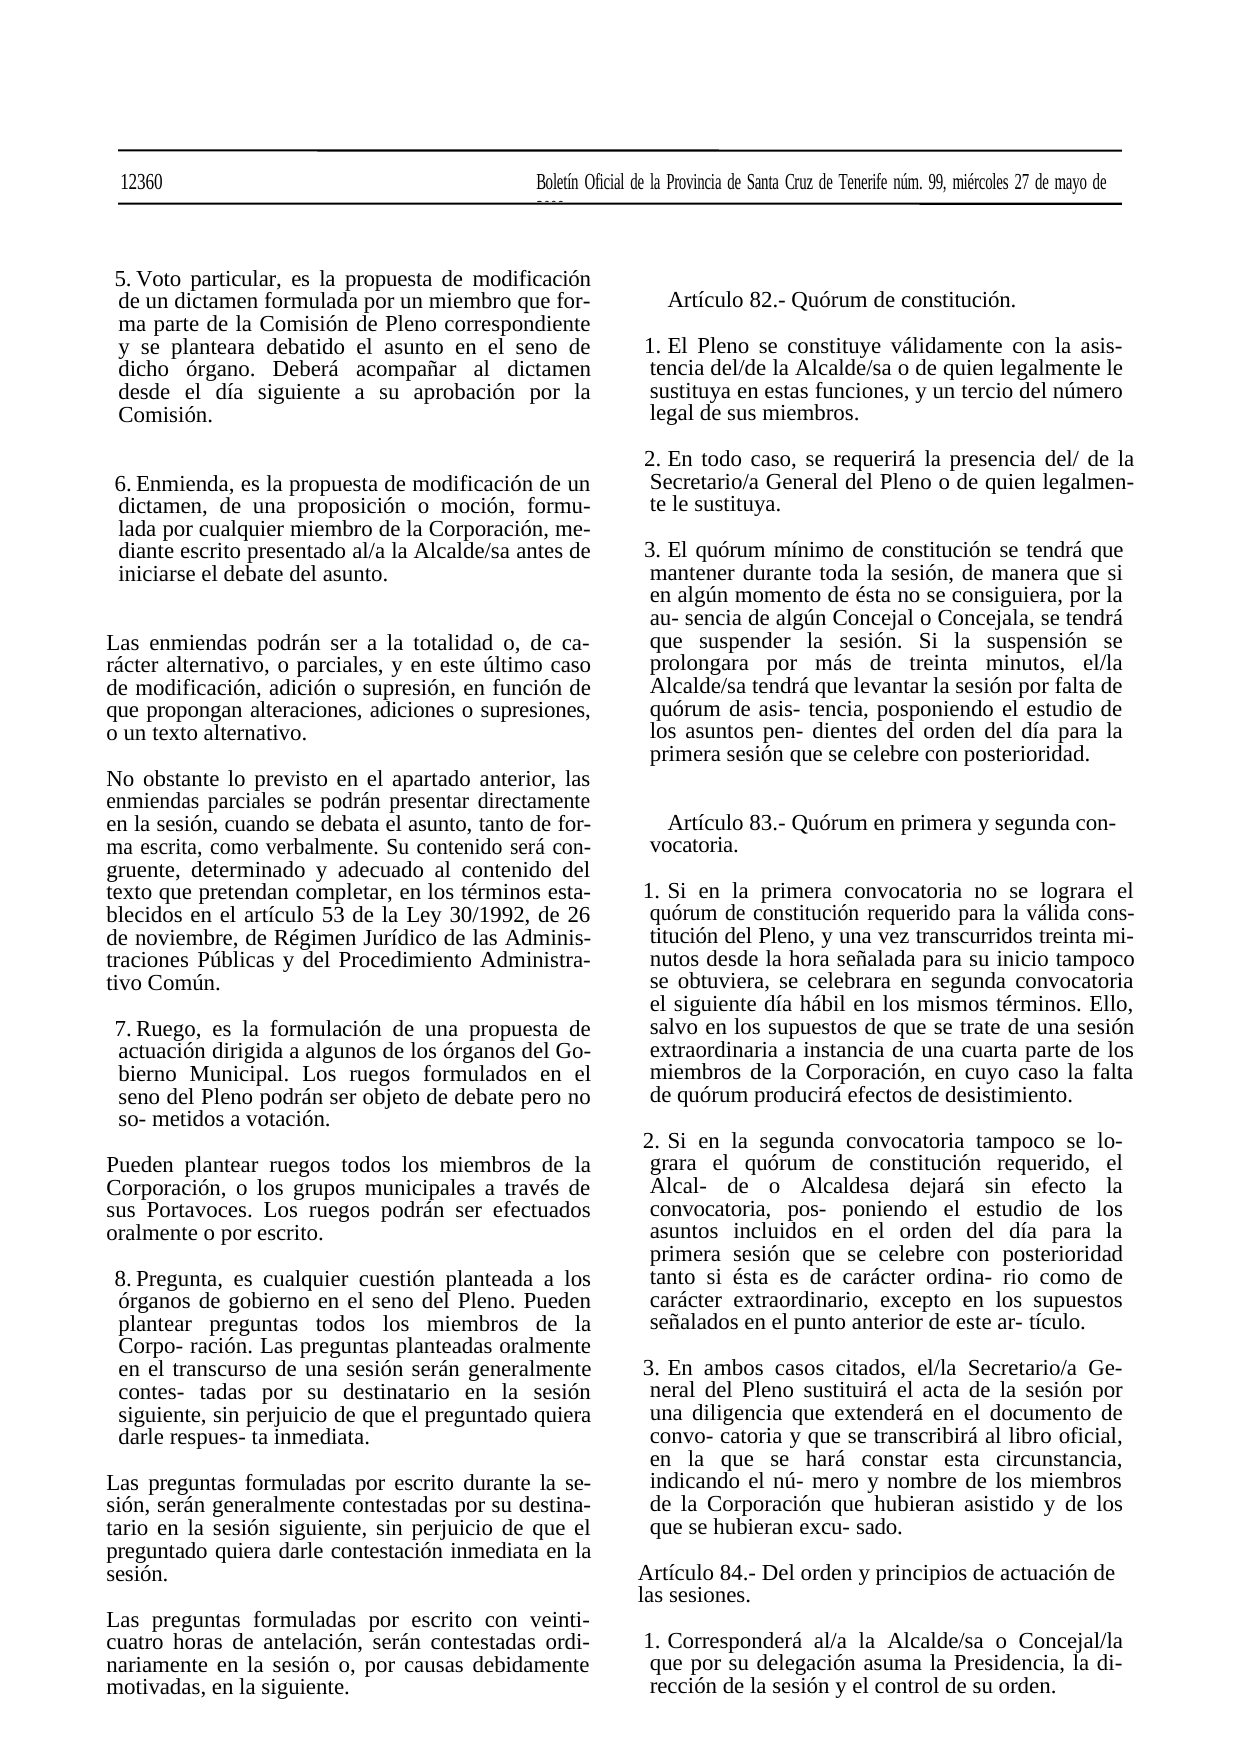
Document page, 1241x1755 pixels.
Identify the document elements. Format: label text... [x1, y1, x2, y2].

text Las preguntas formuladas por escrito durante la se- sión, serán generalmente contestadas por su destina- tario en la sesión siguiente, sin perjuicio de que el preguntado quiera darle contestación inmediata en la sesión. [106, 1473, 591, 1586]
list Si en la primera convocatoria no se lograra el quórum de constitución requerido para la válida cons- titución del Pleno, y una vez transcurridos treinta mi- nutos desde la hora señalada para su inicio tampoco se obtuviera, se celebrara en segunda convocatoria el siguiente día hábil en los mismos términos. Ello, salvo en los supuestos de que se trate de una sesión extraordinaria a instancia de una cuarta parte de los miembros de la Corporación, en cuyo caso la falta de quórum producirá efectos de desistimiento. [638, 881, 1134, 1107]
list En todo caso, se requerirá la presencia del/ de la Secretario/a General del Pleno o de quien legalmen- te le sustituya. [638, 449, 1134, 517]
text Artículo 83.- Quórum en primera y segunda con- vocatoria. [649, 812, 1134, 858]
text Artículo 82.- Quórum de constitución. [667, 286, 1134, 313]
list Enmienda, es la propuesta de modificación de un dictamen, de una proposición o moción, formu- lada por cualquier miembro de la Corporación, me- diante escrito presentado al/a la Alcalde/sa antes de iniciarse el debate del asunto. [106, 473, 591, 586]
text No obstante lo previsto en el apartado anterior, las enmiendas parciales se podrán presentar directamente en la sesión, cuando se debata el asunto, tanto de for- ma escrita, como verbalmente. Su contenido será con- gruente, determinado y adecuado al contenido del texto que pretendan completar, en los términos esta- blecidos en el artículo 53 de la Ley 30/1992, de 26 de noviembre, de Régimen Jurídico de las Adminis- traciones Públicas y del Procedimiento Administra- tivo Común. [106, 768, 591, 996]
list El quórum mínimo de constitución se tendrá que mantener durante toda la sesión, de manera que si en algún momento de ésta no se consiguiera, por la au- sencia de algún Concejal o Concejala, se tendrá que suspender la sesión. Si la suspensión se prolongara por más de treinta minutos, el/la Alcalde/sa tendrá que levantar la sesión por falta de quórum de asis- tencia, posponiendo el estudio de los asuntos pen- dientes del orden del día para la primera sesión que se celebre con posterioridad. [638, 540, 1123, 767]
text Las enmiendas podrán ser a la totalidad o, de ca- rácter alternativo, o parciales, y en este último caso de modificación, adición o supresión, en función de que propongan alteraciones, adiciones o supresiones, o un texto alternativo. [106, 632, 591, 746]
list Corresponderá al/a la Alcalde/sa o Concejal/la que por su delegación asuma la Presidencia, la di- rección de la sesión y el control de su orden. [638, 1630, 1123, 1698]
list Voto particular, es la propuesta de modificación de un dictamen formulada por un miembro que for- ma parte de la Comisión de Pleno correspondiente y se planteara debatido el asunto en el seno de dicho órgano. Deberá acompañar al dictamen desde el día siguiente a su aprobación por la Comisión. [106, 268, 591, 427]
text Artículo 84.- Del orden y principios de actuación de las sesiones. [638, 1562, 1123, 1607]
text Las preguntas formuladas por escrito con veinti- cuatro horas de antelación, serán contestadas ordi- nariamente en la sesión o, por causas debidamente motivadas, en la siguiente. [106, 1609, 591, 1700]
list Ruego, es la formulación de una propuesta de actuación dirigida a algunos de los órganos del Go- bierno Municipal. Los ruegos formulados en el seno del Pleno podrán ser objeto de debate pero no so- metidos a votación. [106, 1018, 591, 1132]
text Pueden plantear ruegos todos los miembros de la Corporación, o los grupos municipales a través de sus Portavoces. Los ruegos podrán ser efectuados oralmente o por escrito. [106, 1154, 591, 1245]
list En ambos casos citados, el/la Secretario/a Ge- neral del Pleno sustituirá el acta de la sesión por una diligencia que extenderá en el documento de convo- catoria y que se transcribirá al libro oficial, en la que se hará constar esta circunstancia, indicando el nú- mero y nombre de los miembros de la Corporación que hubieran asistido y de los que se hubieran excu- sado. [638, 1357, 1123, 1539]
list El Pleno se constituye válidamente con la asis- tencia del/de la Alcalde/sa o de quien legalmente le sustituya en estas funciones, y un tercio del número legal de sus miembros. [638, 335, 1123, 426]
list Pregunta, es cualquier cuestión planteada a los órganos de gobierno en el seno del Pleno. Pueden plantear preguntas todos los miembros de la Corpo- ración. Las preguntas planteadas oralmente en el transcurso de una sesión serán generalmente contes- tadas por su destinatario en la sesión siguiente, sin perjuicio de que el preguntado quiera darle respues- ta inmediata. [106, 1268, 591, 1450]
list Si en la segunda convocatoria tampoco se lo- grara el quórum de constitución requerido, el Alcal- de o Alcaldesa dejará sin efecto la convocatoria, pos- poniendo el estudio de los asuntos incluidos en el orden del día para la primera sesión que se celebre con posterioridad tanto si ésta es de carácter ordina- rio como de carácter extraordinario, excepto en los supuestos señalados en el punto anterior de este ar- tículo. [638, 1130, 1123, 1335]
